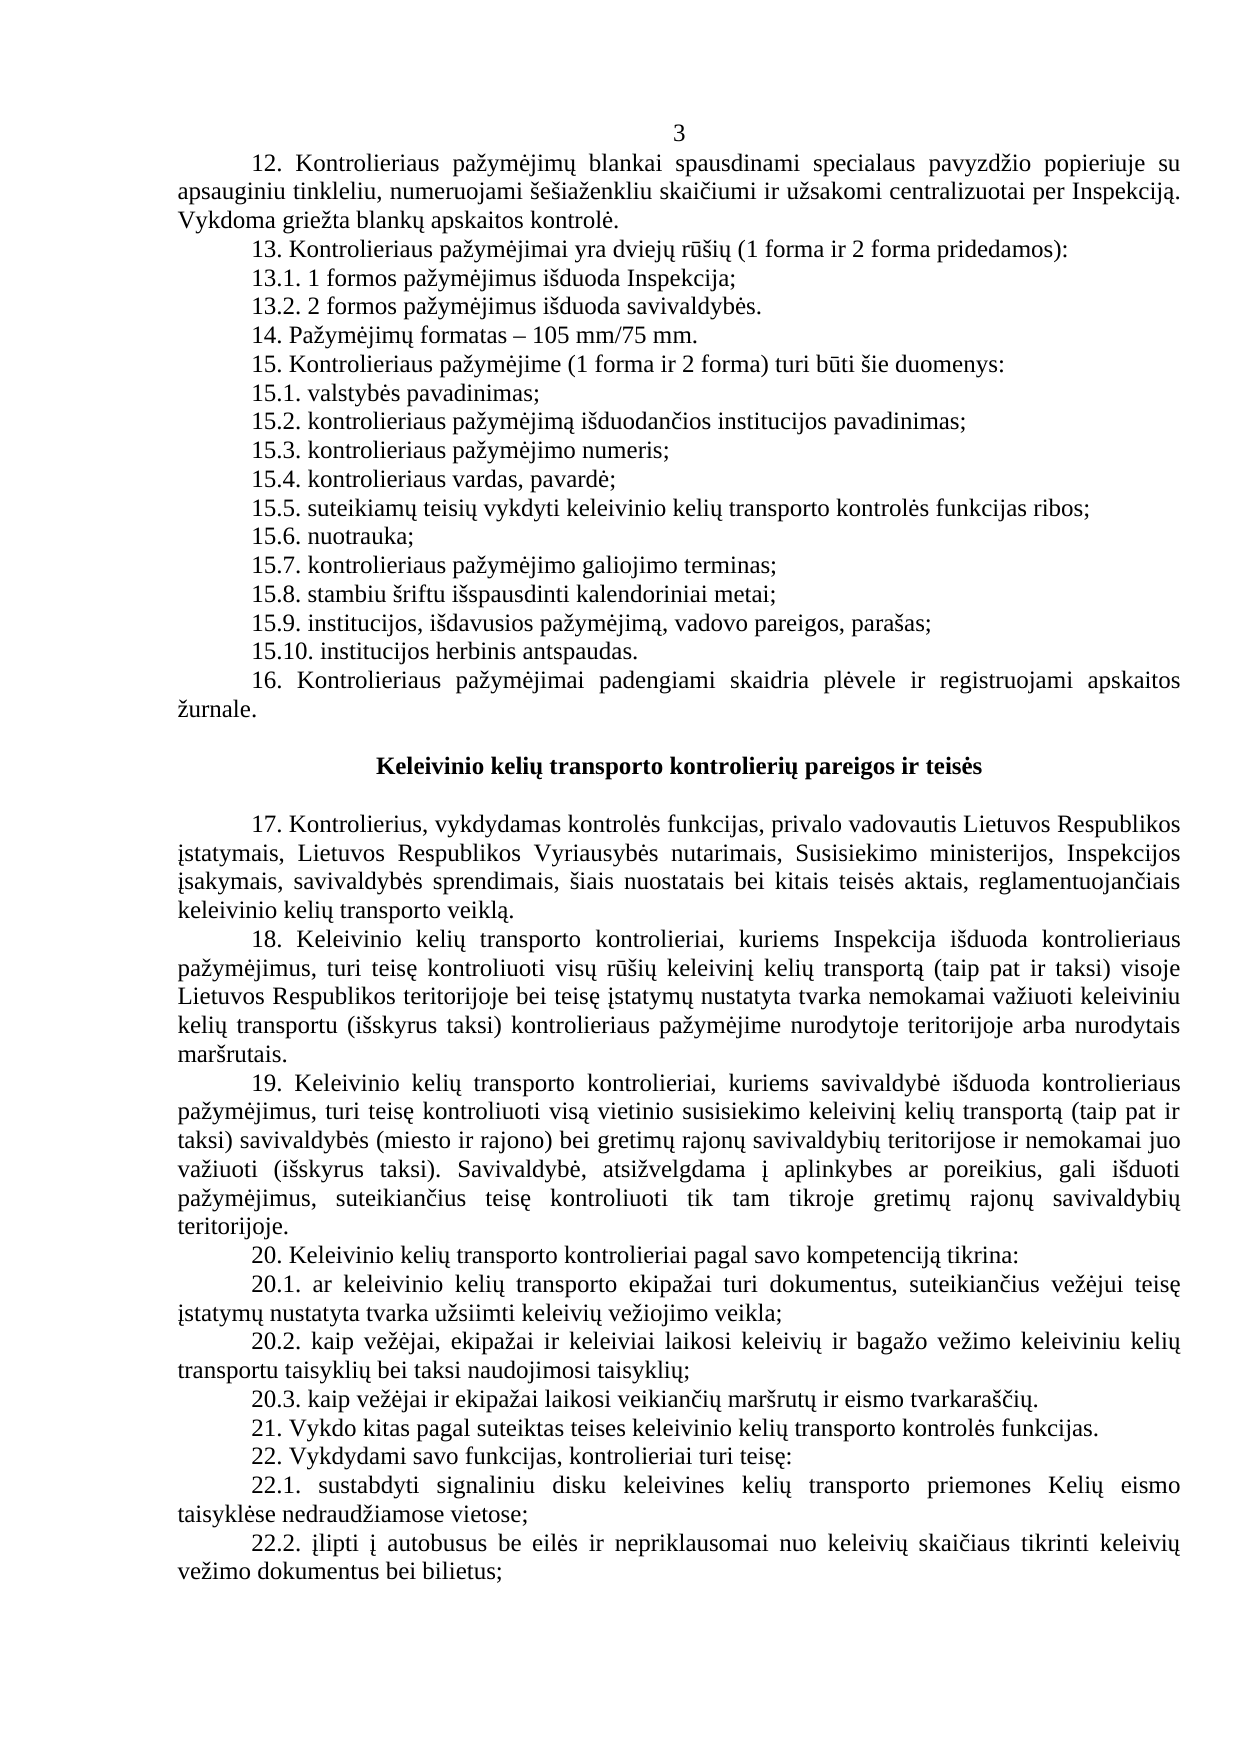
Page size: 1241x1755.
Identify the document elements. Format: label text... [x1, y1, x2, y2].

text 15.7. kontrolieriaus pažymėjimo galiojimo terminas; [177, 550, 1181, 579]
text 13.1. 1 formos pažymėjimus išduoda Inspekcija; [177, 263, 1181, 291]
text 18. Keleivinio kelių transporto kontrolieriai, kuriems Inspekcija išduoda kontrolieriaus pažymėjimus, turi teisę kontroliuoti visų rūšių keleivinį kelių transportą (taip pat ir taksi) visoje Lietuvos Respublikos teritorijoje bei teisę įstatymų nustatyta tvarka nemokamai važiuoti keleiviniu kelių transportu (išskyrus taksi) kontrolieriaus pažymėjime nurodytoje teritorijoje arba nurodytais maršrutais. [177, 924, 1181, 1068]
text 15.8. stambiu šriftu išspausdinti kalendoriniai metai; [177, 579, 1181, 608]
text 15.1. valstybės pavadinimas; [177, 378, 1181, 406]
text 15.9. institucijos, išdavusios pažymėjimą, vadovo pareigos, parašas; [177, 608, 1181, 636]
text 20.1. ar keleivinio kelių transporto ekipažai turi dokumentus, suteikiančius vežėjui teisę įstatymų nustatyta tvarka užsiimti keleivių vežiojimo veikla; [177, 1269, 1181, 1326]
text 15. Kontrolieriaus pažymėjime (1 forma ir 2 forma) turi būti šie duomenys: [177, 349, 1181, 378]
text 16. Kontrolieriaus pažymėjimai padengiami skaidria plėvele ir registruojami apskaitos žurnale. [177, 665, 1181, 723]
text 15.6. nuotrauka; [177, 521, 1181, 550]
text 13. Kontrolieriaus pažymėjimai yra dviejų rūšių (1 forma ir 2 forma pridedamos): [177, 234, 1181, 263]
text 20.3. kaip vežėjai ir ekipažai laikosi veikiančių maršrutų ir eismo tvarkaraščių. [177, 1384, 1181, 1413]
text Keleivinio kelių transporto kontrolierių pareigos ir teisės [177, 751, 1181, 780]
text 13.2. 2 formos pažymėjimus išduoda savivaldybės. [177, 291, 1181, 320]
text 20.2. kaip vežėjai, ekipažai ir keleiviai laikosi keleivių ir bagažo vežimo keleiviniu kelių transportu taisyklių bei taksi naudojimosi taisyklių; [177, 1326, 1181, 1384]
text 19. Keleivinio kelių transporto kontrolieriai, kuriems savivaldybė išduoda kontrolieriaus pažymėjimus, turi teisę kontroliuoti visą vietinio susisiekimo keleivinį kelių transportą (taip pat ir taksi) savivaldybės (miesto ir rajono) bei gretimų rajonų savivaldybių teritorijose ir nemokamai juo važiuoti (išskyrus taksi). Savivaldybė, atsižvelgdama į aplinkybes ar poreikius, gali išduoti pažymėjimus, suteikiančius teisę kontroliuoti tik tam tikroje gretimų rajonų savivaldybių teritorijoje. [177, 1068, 1181, 1240]
text 15.2. kontrolieriaus pažymėjimą išduodančios institucijos pavadinimas; [177, 406, 1181, 435]
text 22.1. sustabdyti signaliniu disku keleivines kelių transporto priemones Kelių eismo taisyklėse nedraudžiamose vietose; [177, 1470, 1181, 1528]
text 15.3. kontrolieriaus pažymėjimo numeris; [177, 435, 1181, 464]
text 21. Vykdo kitas pagal suteiktas teises keleivinio kelių transporto kontrolės funkcijas. [177, 1413, 1181, 1441]
text 22. Vykdydami savo funkcijas, kontrolieriai turi teisę: [177, 1441, 1181, 1470]
text 12. Kontrolieriaus pažymėjimų blankai spausdinami specialaus pavyzdžio popieriuje su apsauginiu tinkleliu, numeruojami šešiaženkliu skaičiumi ir užsakomi centralizuotai per Inspekciją. Vykdoma griežta blankų apskaitos kontrolė. [177, 148, 1181, 234]
text 15.4. kontrolieriaus vardas, pavardė; [177, 464, 1181, 493]
text 15.10. institucijos herbinis antspaudas. [177, 636, 1181, 665]
text 15.5. suteikiamų teisių vykdyti keleivinio kelių transporto kontrolės funkcijas ribos; [177, 493, 1181, 521]
text 20. Keleivinio kelių transporto kontrolieriai pagal savo kompetenciją tikrina: [177, 1240, 1181, 1269]
text 17. Kontrolierius, vykdydamas kontrolės funkcijas, privalo vadovautis Lietuvos Respublikos įstatymais, Lietuvos Respublikos Vyriausybės nutarimais, Susisiekimo ministerijos, Inspekcijos įsakymais, savivaldybės sprendimais, šiais nuostatais bei kitais teisės aktais, reglamentuojančiais keleivinio kelių transporto veiklą. [177, 809, 1181, 924]
text 22.2. įlipti į autobusus be eilės ir nepriklausomai nuo keleivių skaičiaus tikrinti keleivių vežimo dokumentus bei bilietus; [177, 1528, 1181, 1585]
text 14. Pažymėjimų formatas – 105 mm/75 mm. [177, 320, 1181, 349]
